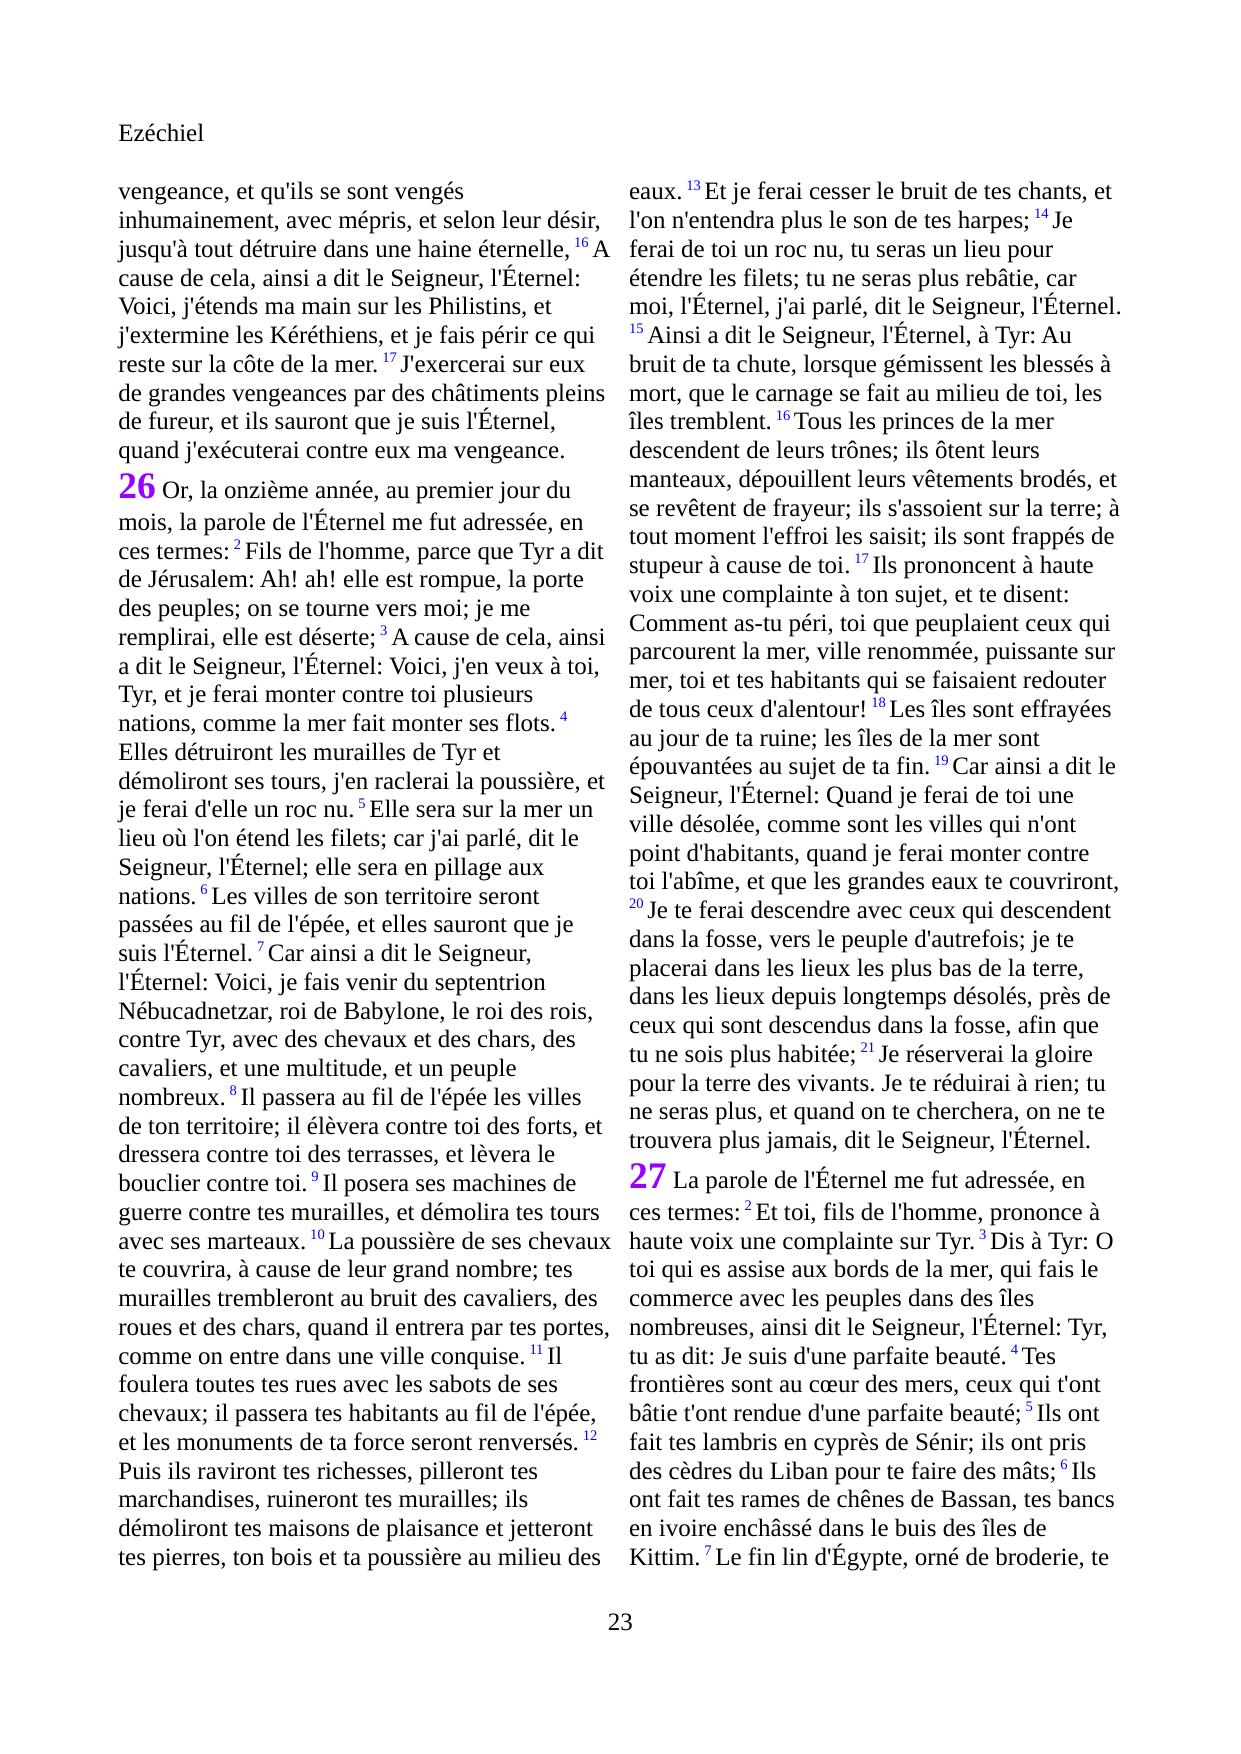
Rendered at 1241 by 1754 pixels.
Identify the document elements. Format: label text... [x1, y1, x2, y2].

text 27 La parole de l'Éternel me fut adressée, en ces termes: 2 Et toi, fils de l'homme, prononce à haute voix une complainte sur Tyr. 3 Dis à Tyr: O toi qui es assise aux bords de la mer, qui fais le commerce avec les peuples dans des îles nombreuses, ainsi dit le Seigneur, l'Éternel: Tyr, tu as dit: Je suis d'une parfaite beauté. 4 Tes frontières sont au cœur des mers, ceux qui t'ont bâtie t'ont rendue d'une parfaite beauté; 5 Ils ont fait tes lambris en cyprès de Sénir; ils ont pris des cèdres du Liban pour te faire des mâts; 6 Ils ont fait tes rames de chênes de Bassan, tes bancs en ivoire enchâssé dans le buis des îles de Kittim. 7 Le fin lin d'Égypte, orné de broderie, te [629, 1154, 1122, 1571]
text eaux. 13 Et je ferai cesser le bruit de tes chants, et l'on n'entendra plus le son de tes harpes; 14 Je ferai de toi un roc nu, tu seras un lieu pour étendre les filets; tu ne seras plus rebâtie, car moi, l'Éternel, j'ai parlé, dit le Seigneur, l'Éternel. 15 Ainsi a dit le Seigneur, l'Éternel, à Tyr: Au bruit de ta chute, lorsque gémissent les blessés à mort, que le carnage se fait au milieu de toi, les îles tremblent. 16 Tous les princes de la mer descendent de leurs trônes; ils ôtent leurs manteaux, dépouillent leurs vêtements brodés, et se revêtent de frayeur; ils s'assoient sur la terre; à tout moment l'effroi les saisit; ils sont frappés de stupeur à cause de toi. 17 Ils prononcent à haute voix une complainte à ton sujet, et te disent: Comment as-tu péri, toi que peuplaient ceux qui parcourent la mer, ville renommée, puissante sur mer, toi et tes habitants qui se faisaient redouter de tous ceux d'alentour! 18 Les îles sont effrayées au jour de ta ruine; les îles de la mer sont épouvantées au sujet de ta fin. 19 Car ainsi a dit le Seigneur, l'Éternel: Quand je ferai de toi une ville désolée, comme sont les villes qui n'ont point d'habitants, quand je ferai monter contre toi l'abîme, et que les grandes eaux te couvriront, 20 Je te ferai descendre avec ceux qui descendent dans la fosse, vers le peuple d'autrefois; je te placerai dans les lieux les plus bas de la terre, dans les lieux depuis longtemps désolés, près de ceux qui sont descendus dans la fosse, afin que tu ne sois plus habitée; 21 Je réserverai la gloire pour la terre des vivants. Je te réduirai à rien; tu ne seras plus, et quand on te cherchera, on ne te trouvera plus jamais, dit le Seigneur, l'Éternel. [629, 176, 1122, 1154]
text vengeance, et qu'ils se sont vengés inhumainement, avec mépris, et selon leur désir, jusqu'à tout détruire dans une haine éternelle, 16 A cause de cela, ainsi a dit le Seigneur, l'Éternel: Voici, j'étends ma main sur les Philistins, et j'extermine les Kéréthiens, et je fais périr ce qui reste sur la côte de la mer. 17 J'exercerai sur eux de grandes vengeances par des châtiments pleins de fureur, et ils sauront que je suis l'Éternel, quand j'exécuterai contre eux ma vengeance. [118, 176, 611, 464]
text 26 Or, la onzième année, au premier jour du mois, la parole de l'Éternel me fut adressée, en ces termes: 2 Fils de l'homme, parce que Tyr a dit de Jérusalem: Ah! ah! elle est rompue, la porte des peuples; on se tourne vers moi; je me remplirai, elle est déserte; 3 A cause de cela, ainsi a dit le Seigneur, l'Éternel: Voici, j'en veux à toi, Tyr, et je ferai monter contre toi plusieurs nations, comme la mer fait monter ses flots. 4 Elles détruiront les murailles de Tyr et démoliront ses tours, j'en raclerai la poussière, et je ferai d'elle un roc nu. 5 Elle sera sur la mer un lieu où l'on étend les filets; car j'ai parlé, dit le Seigneur, l'Éternel; elle sera en pillage aux nations. 6 Les villes de son territoire seront passées au fil de l'épée, et elles sauront que je suis l'Éternel. 7 Car ainsi a dit le Seigneur, l'Éternel: Voici, je fais venir du septentrion Nébucadnetzar, roi de Babylone, le roi des rois, contre Tyr, avec des chevaux et des chars, des cavaliers, et une multitude, et un peuple nombreux. 8 Il passera au fil de l'épée les villes de ton territoire; il élèvera contre toi des forts, et dressera contre toi des terrasses, et lèvera le bouclier contre toi. 9 Il posera ses machines de guerre contre tes murailles, et démolira tes tours avec ses marteaux. 10 La poussière de ses chevaux te couvrira, à cause de leur grand nombre; tes murailles trembleront au bruit des cavaliers, des roues et des chars, quand il entrera par tes portes, comme on entre dans une ville conquise. 11 Il foulera toutes tes rues avec les sabots de ses chevaux; il passera tes habitants au fil de l'épée, et les monuments de ta force seront renversés. 12 Puis ils raviront tes richesses, pilleront tes marchandises, ruineront tes murailles; ils démoliront tes maisons de plaisance et jetteront tes pierres, ton bois et ta poussière au milieu des [118, 464, 611, 1571]
